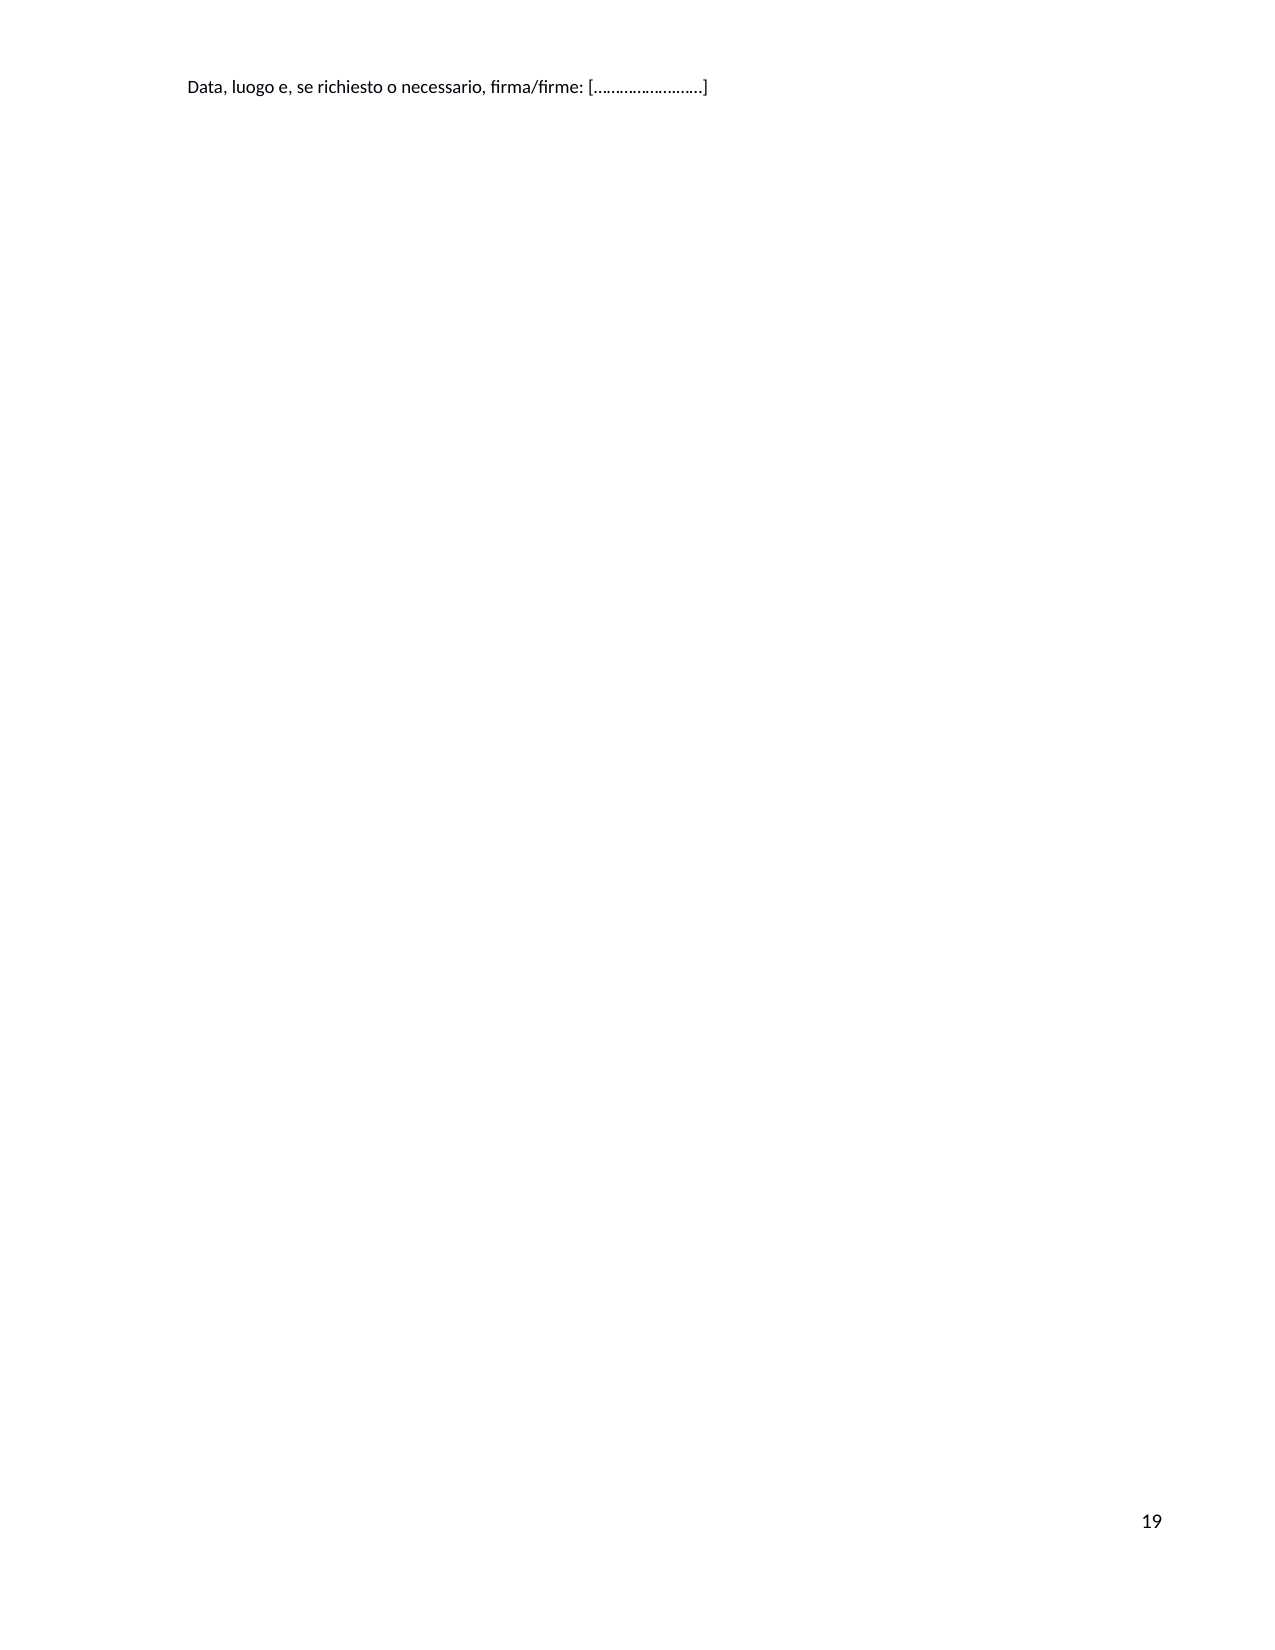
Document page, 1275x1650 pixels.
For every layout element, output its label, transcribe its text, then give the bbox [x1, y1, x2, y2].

text Data, luogo e, se richiesto o necessario, firma/firme: [……………….……] [187, 75, 1137, 98]
